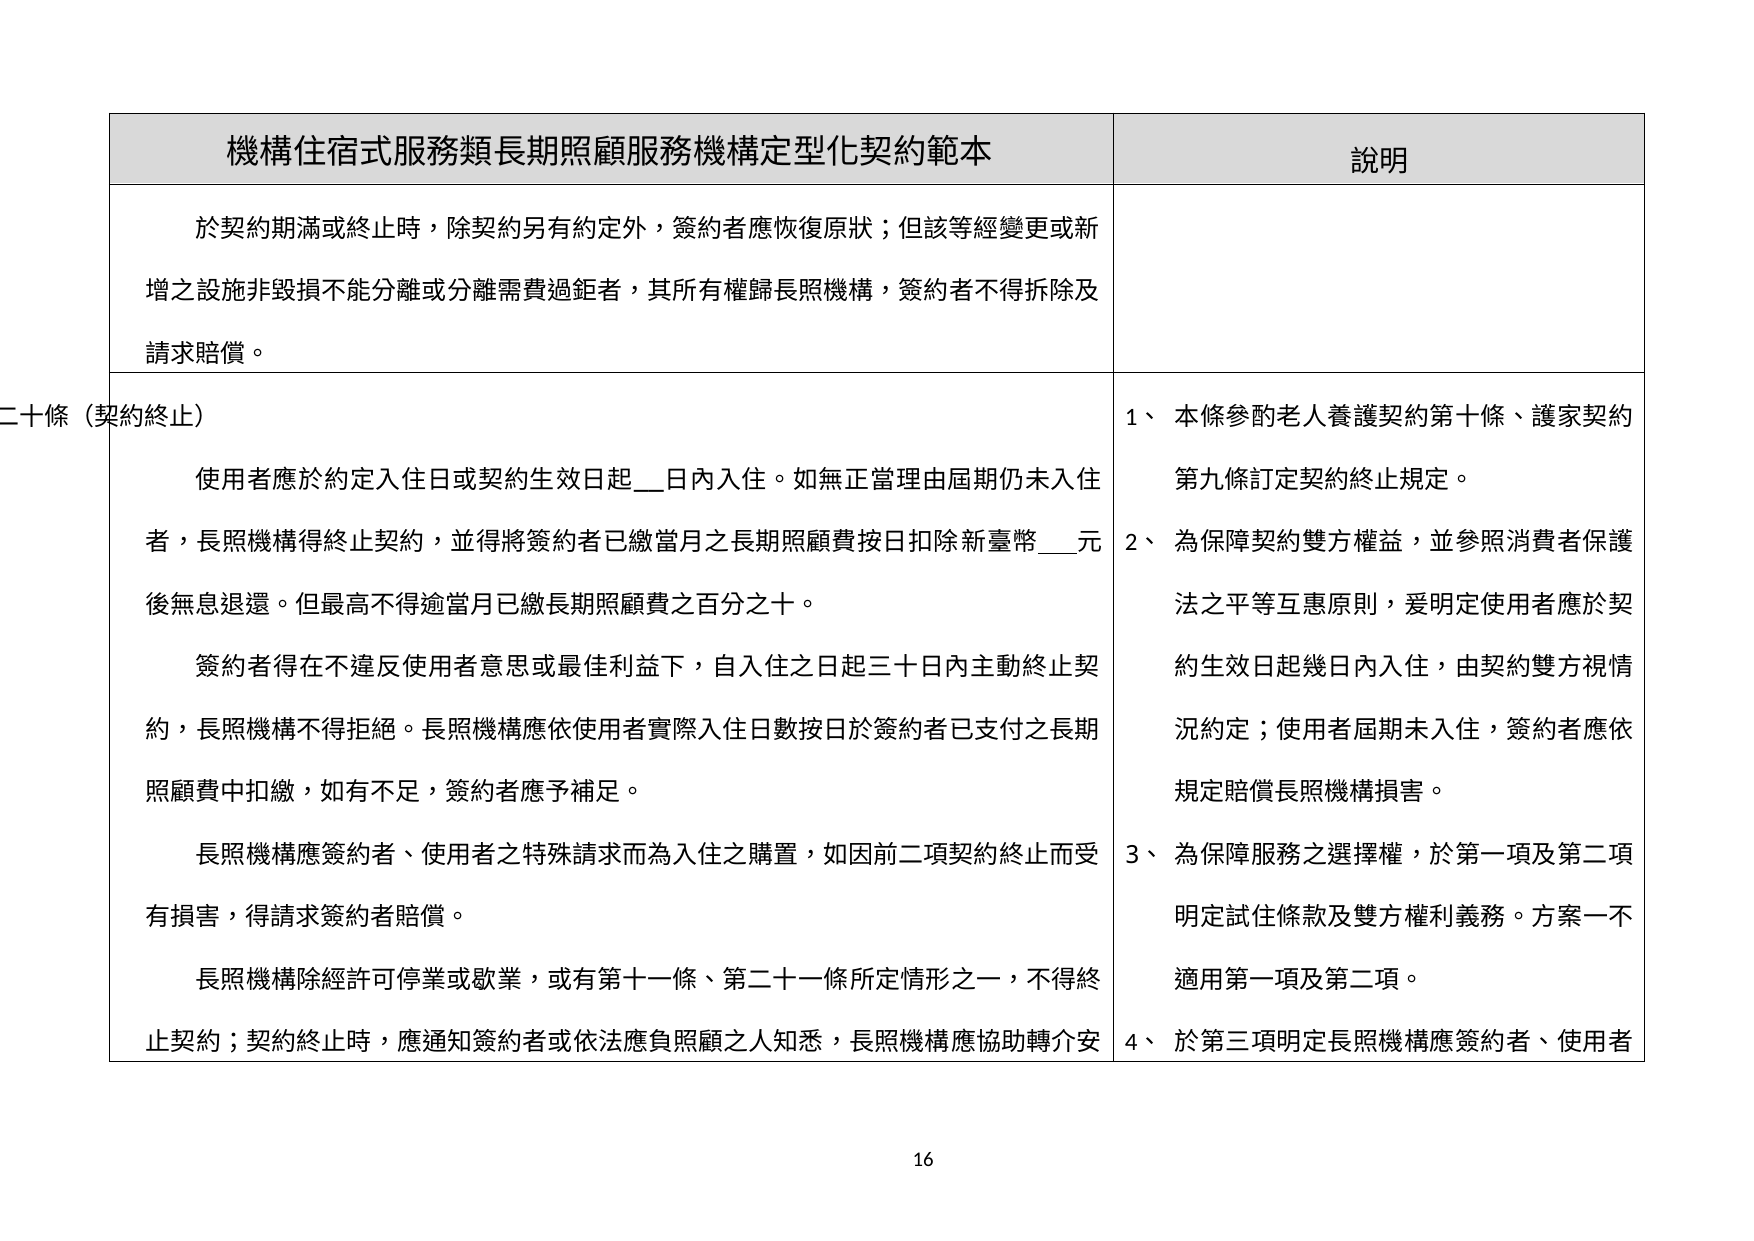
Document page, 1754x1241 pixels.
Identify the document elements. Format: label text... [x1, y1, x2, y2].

table_header 機構住宿式服務類長期照顧服務機構定型化契約範本 [110, 114, 1113, 183]
table_cell [1114, 185, 1644, 372]
table_cell 第二十條（契約終止） 使用者應於約定入住日或契約生效日起__日內入住。如無正當理由屆期仍未入住者，長照機構得終止契約，並得將簽約者已繳當月之長期照顧費按日扣除新臺幣 元後無息退還。但最高不得逾當月已繳長期照顧費之百分之十。 簽約者得在不違反使用者意思或最佳利益下，自入住之日起三十日內主動終止契約，長照機構不得拒絕。長照機構應依使用者實際入住日數按日於簽約者已支付之長期照顧費中扣繳，如有不足，簽約者應予補足。 長照機構應簽約者、使用者之特殊請求而為入住之購置，如因前二項契約終止而受有損害，得請求簽約者賠償。 長照機構除經許可停業或歇業，或有第十一條、第二十一條所定情形之一，不得終止契約；契約終止時，應通知簽約者或依法應負照顧之人知悉，長照機構應協助轉介安置其他機構，必要時得請地方主管機關協助；使用者如有依法應通報地方主管機關予以安置之情形，長照機構仍應對使用者負照顧義務，待地方政府協助安置後，始得終止契約。 [110, 373, 1113, 1061]
table_cell 於契約期滿或終止時，除契約另有約定外，簽約者應恢復原狀；但該等經變更或新增之設施非毀損不能分離或分離需費過鉅者，其所有權歸長照機構，簽約者不得拆除及請求賠償。 [110, 185, 1113, 372]
table_cell 本條參酌老人養護契約第十條、護家契約第九條訂定契約終止規定。 為保障契約雙方權益，並參照消費者保護法之平等互惠原則，爰明定使用者應於契約生效日起幾日內入住，由契約雙方視情況約定；使用者屆期未入住，簽約者應依規定賠償長照機構損害。 為保障服務之選擇權，於第一項及第二項明定試住條款及雙方權利義務。方案一不適用第一項及第二項。 於第三項明定長照機構應簽約者、使用者 [1114, 373, 1644, 1061]
table_header 說明 [1114, 114, 1644, 183]
